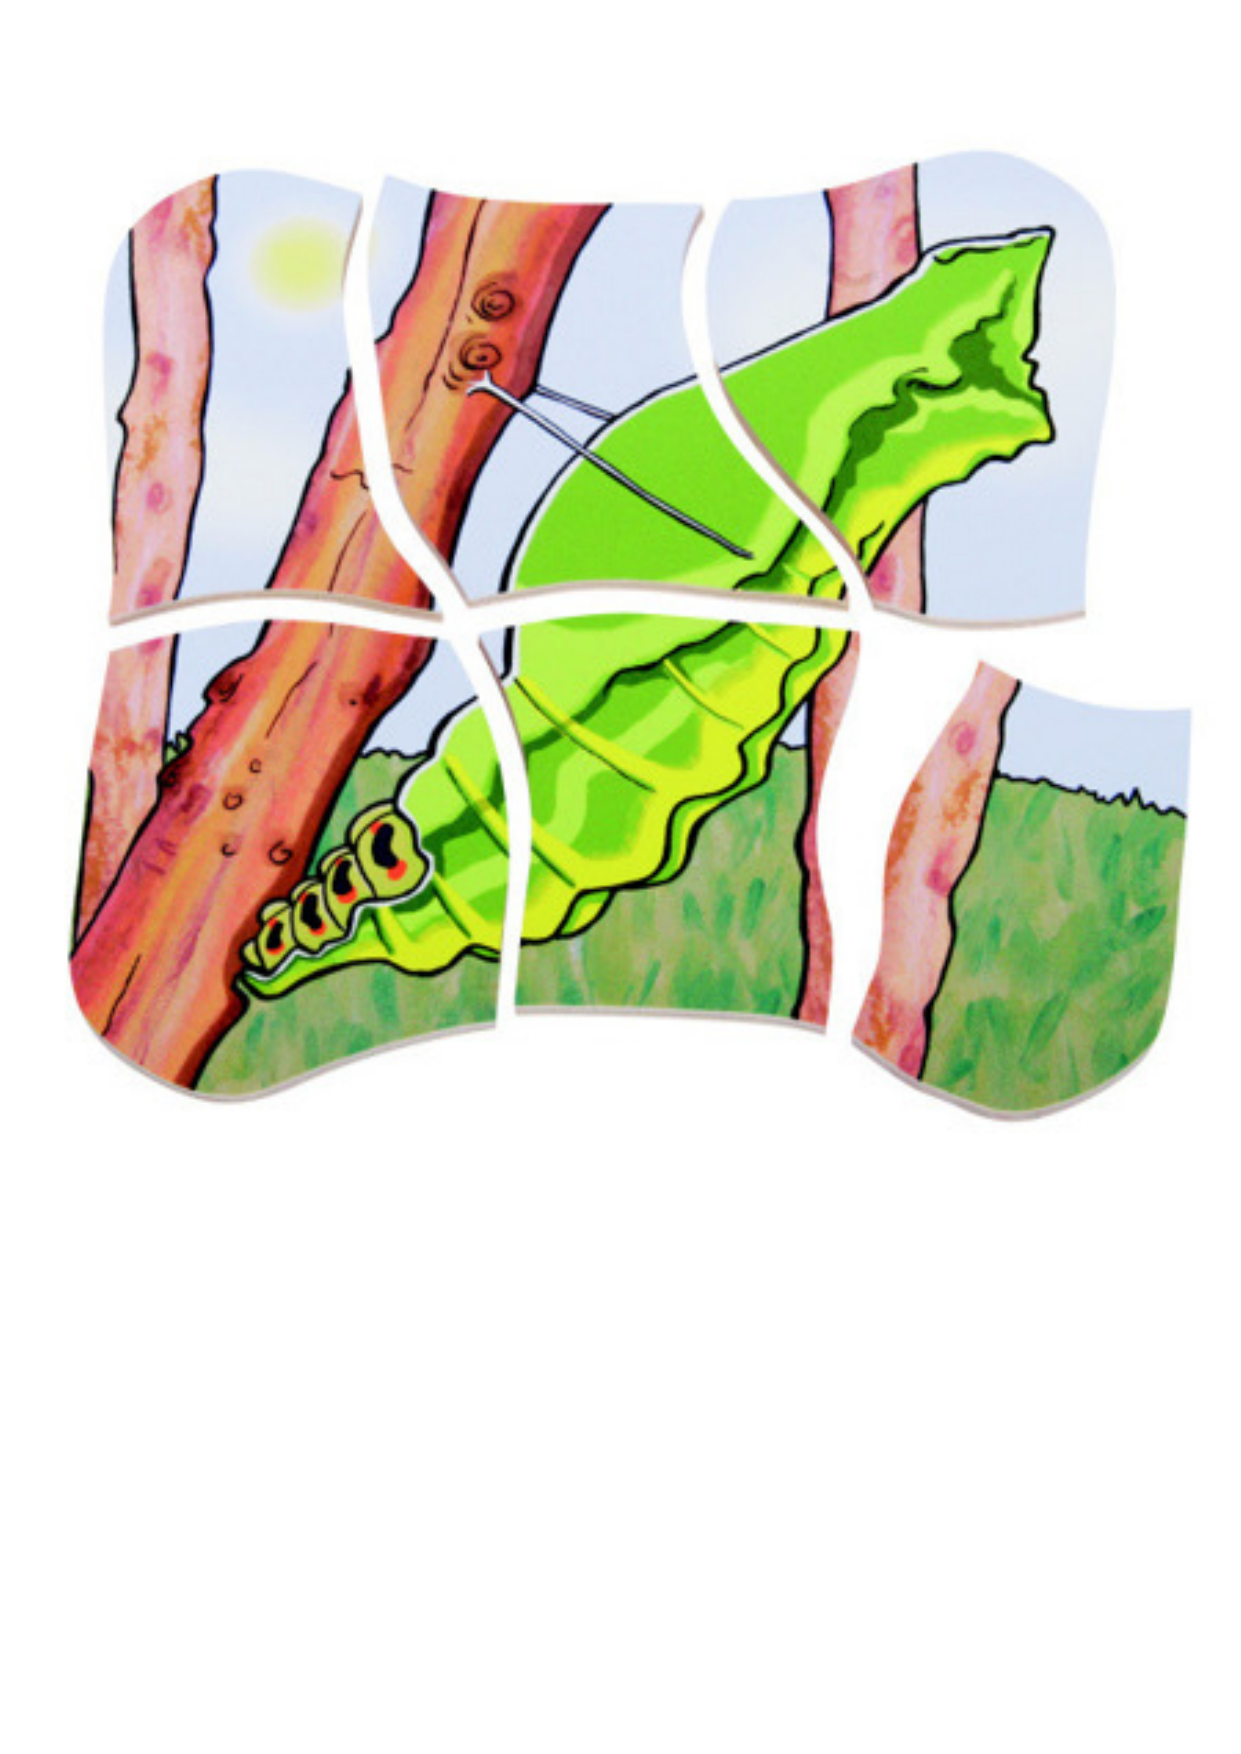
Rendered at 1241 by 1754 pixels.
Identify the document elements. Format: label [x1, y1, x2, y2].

picture [0, 91, 1241, 1168]
